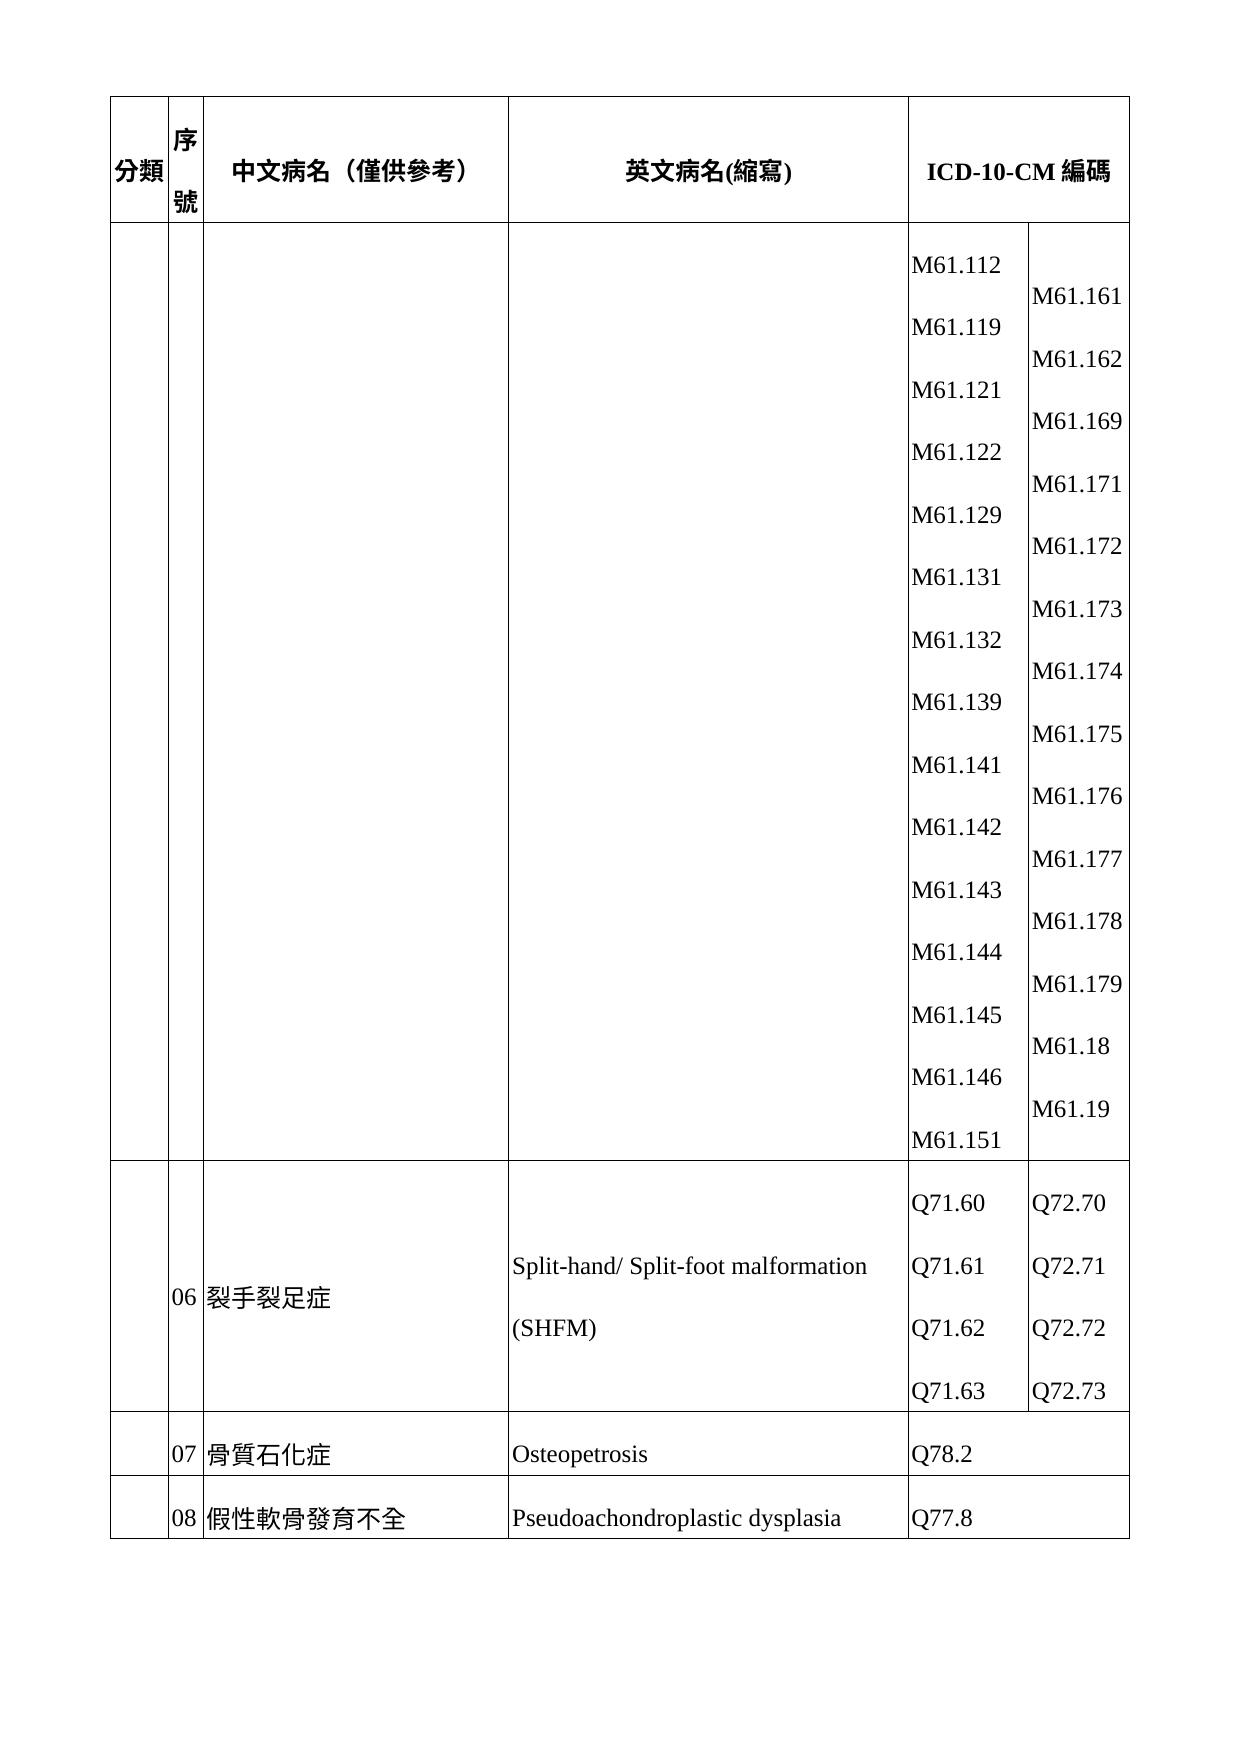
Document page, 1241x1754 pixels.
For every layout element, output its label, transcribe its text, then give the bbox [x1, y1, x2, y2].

table_cell 08 [169, 1476, 203, 1538]
table_cell Q78.2 [909, 1412, 1129, 1475]
table_cell [111, 1161, 168, 1411]
table_cell [509, 223, 908, 1160]
table_cell [111, 1476, 168, 1538]
table_cell 骨質石化症 [204, 1412, 508, 1475]
table_cell [111, 223, 168, 1160]
table_cell Q72.70 Q72.71 Q72.72 Q72.73 [1029, 1161, 1129, 1411]
table_cell Pseudoachondroplastic dysplasia [509, 1476, 908, 1538]
table_cell Q77.8 [909, 1476, 1129, 1538]
table_cell 06 [169, 1161, 203, 1411]
table_cell 裂手裂足症 [204, 1161, 508, 1411]
table_cell Q71.60 Q71.61 Q71.62 Q71.63 [909, 1161, 1028, 1411]
table_header 英文病名(縮寫) [509, 97, 908, 222]
table_cell 假性軟骨發育不全 [204, 1476, 508, 1538]
table_cell Split-hand/ Split-foot malformation (SHFM) [509, 1161, 908, 1411]
table_cell Osteopetrosis [509, 1412, 908, 1475]
table_header 中文病名（僅供參考） [204, 97, 508, 222]
table_cell [111, 1412, 168, 1475]
table_cell [169, 223, 203, 1160]
table_header 序號 [169, 97, 203, 222]
table_cell 07 [169, 1412, 203, 1475]
table_header ICD-10-CM編碼 [909, 97, 1129, 222]
table_cell M61.112 M61.119 M61.121 M61.122 M61.129 M61.131 M61.132 M61.139 M61.141 M61.142 M61.143 M61.144 M61.145 M61.146 M61.151 [909, 223, 1028, 1160]
table_header 分類 [111, 97, 168, 222]
table_cell M61.161 M61.162 M61.169 M61.171 M61.172 M61.173 M61.174 M61.175 M61.176 M61.177 M61.178 M61.179 M61.18 M61.19 [1029, 223, 1129, 1160]
table_cell [204, 223, 508, 1160]
